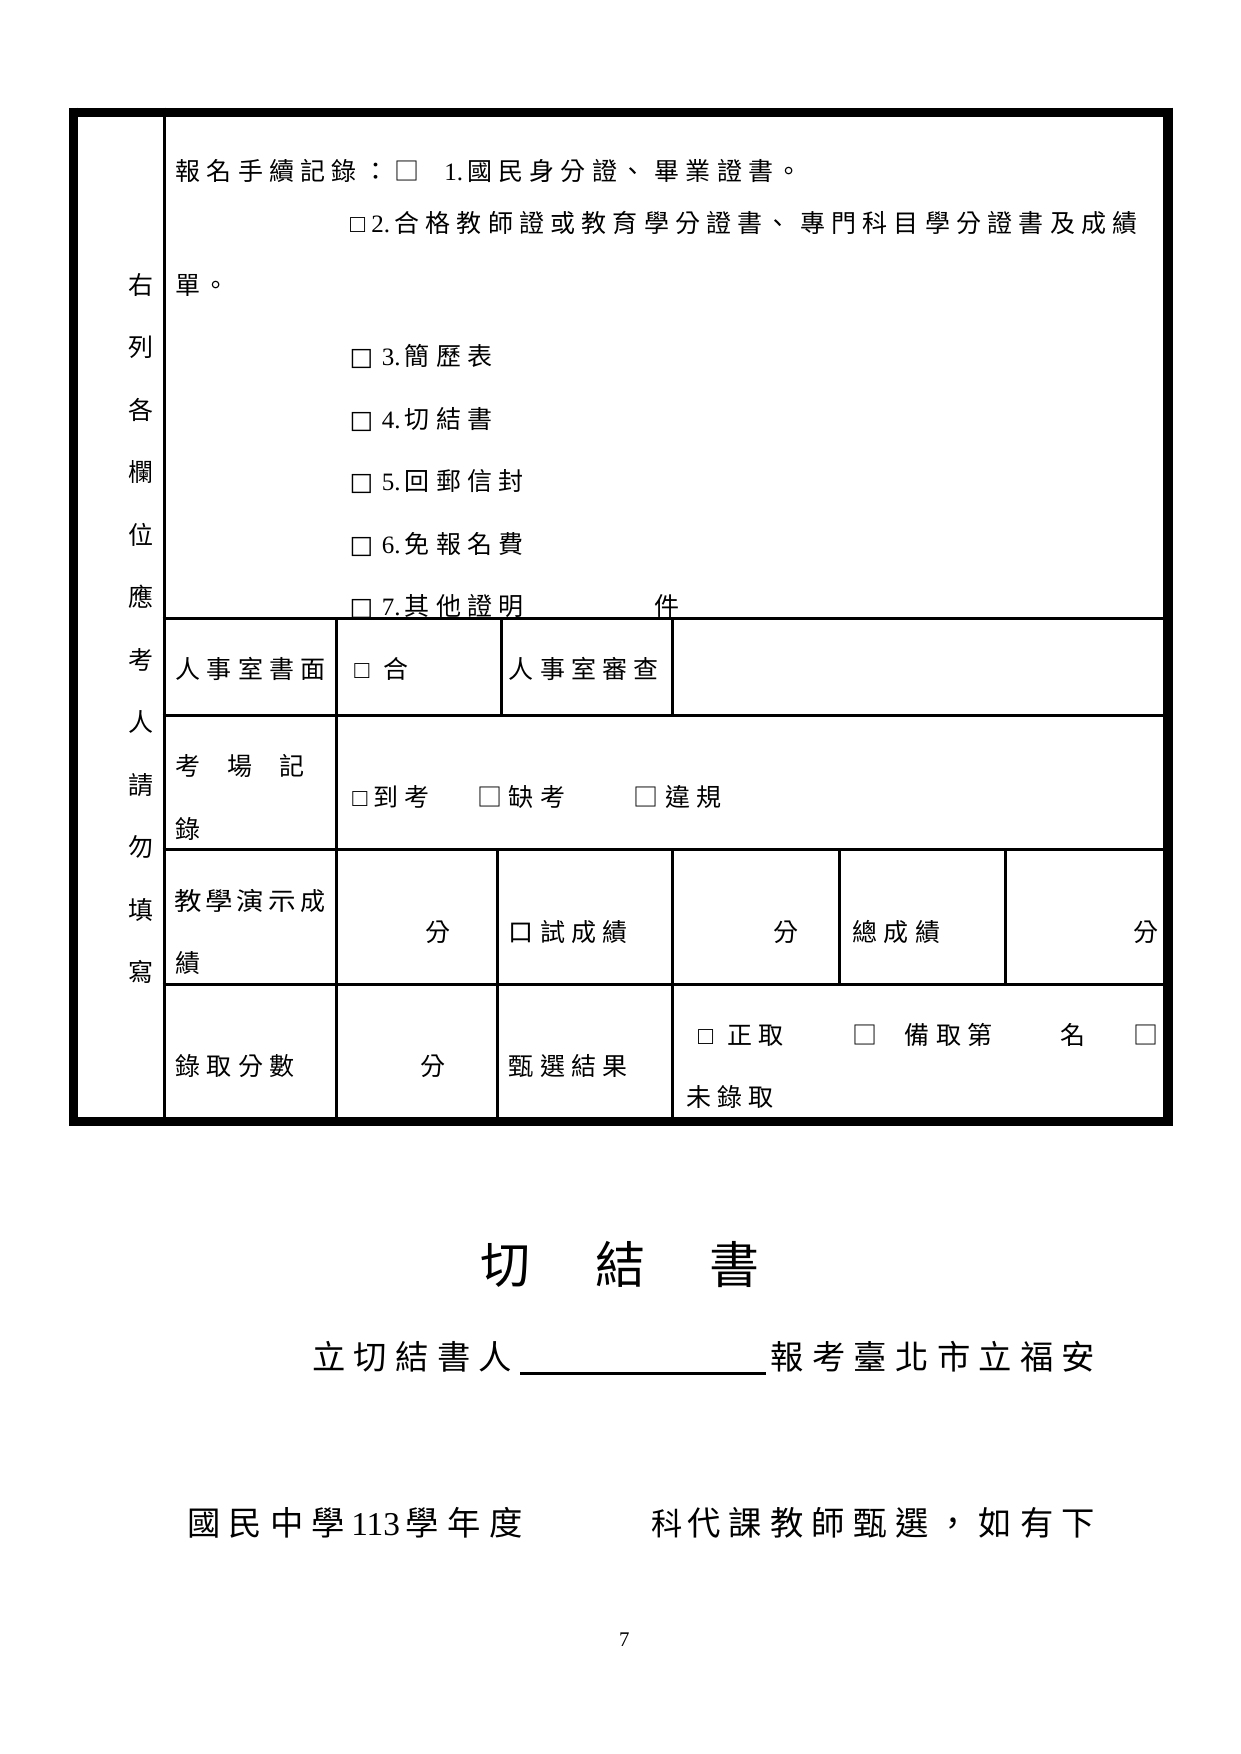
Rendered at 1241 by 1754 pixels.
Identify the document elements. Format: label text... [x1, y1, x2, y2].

table_cell 分 [338, 986, 496, 1117]
table_cell 分 [674, 851, 838, 982]
table_cell □到考 □缺考 □違規 [338, 717, 1163, 848]
table_cell 分 [338, 851, 496, 982]
table_cell 教學演示成績 [166, 851, 335, 982]
table_cell 考 場 記 錄 [166, 717, 335, 848]
table_cell 總成績 [841, 851, 1004, 982]
text 切 結 書 [120, 1189, 1120, 1314]
table_cell 分 [1007, 851, 1163, 982]
table_cell [674, 620, 1163, 714]
table_cell 甄選結果 [499, 986, 671, 1117]
table_cell 口試成績 [499, 851, 671, 982]
table_cell □ 正取 □ 備取第 名 □ 未錄取 [674, 986, 1163, 1117]
table_cell 右 列 各 欄 位 應 考 人 請 勿 填 寫 [78, 117, 163, 1117]
text 立切結書人 報考臺北市立福安國民中學113學年度 科代課教師甄選，如有下 [120, 1314, 1118, 1564]
table_cell 報名手續記錄：□ 1.國民身分證、畢業證書。 □ 2.合格教師證或教育學分證書、專門科目學分證書及成績單。 3.簡歷表 4.切結書 5.回郵信封 6.免報名費 7.其他證明 件 [166, 117, 1163, 617]
table_cell 人事室書面 審核結果 複審 結果 □ 准 □ 不准 編號 造冊 [166, 620, 335, 714]
table_cell 錄取分數 [166, 986, 335, 1117]
table_cell □ 合 格 □ 不 合 格 [338, 620, 500, 714]
table_cell 人事室審查 人員簽章 [503, 620, 671, 714]
